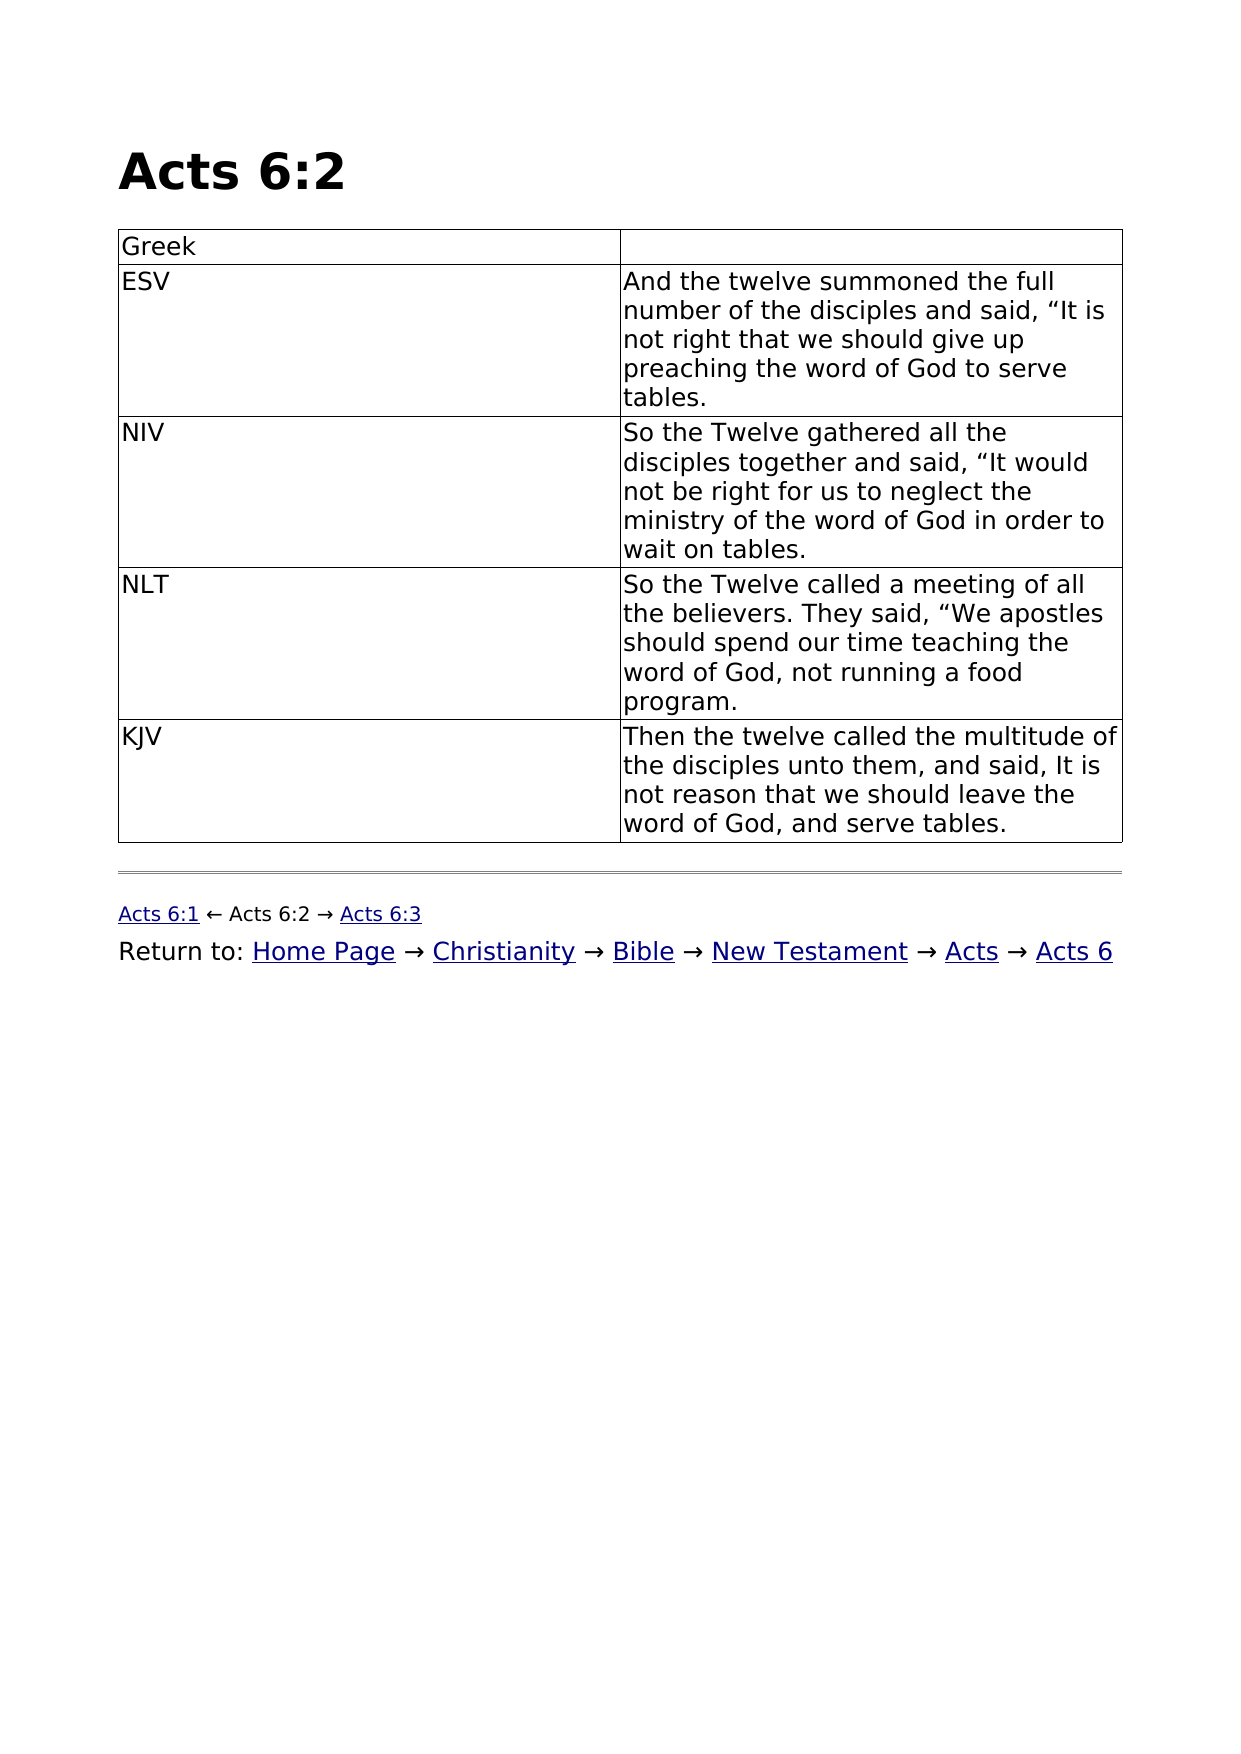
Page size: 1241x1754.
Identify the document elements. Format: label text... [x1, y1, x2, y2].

table_cell And the twelve summoned the full number of the disciples and said, “It is not right that we should give up preaching the word of God to serve tables. [621, 265, 1122, 416]
table_cell NLT [119, 568, 620, 719]
table_cell KJV [119, 720, 620, 842]
table_cell ESV [119, 265, 620, 416]
table_cell Then the twelve called the multitude of the disciples unto them, and said, It is not reason that we should leave the word of God, and serve tables. [621, 720, 1122, 842]
text Acts 6:1 ← Acts 6:2 → Acts 6:3 [118, 903, 1122, 937]
subtitle Acts 6:2 [118, 143, 1122, 201]
table_cell So the Twelve called a meeting of all the believers. They said, “We apostles should spend our time teaching the word of God, not running a food program. [621, 568, 1122, 719]
table_header Greek [119, 230, 620, 264]
table_cell NIV [119, 417, 620, 567]
table_cell So the Twelve gathered all the disciples together and said, “It would not be right for us to neglect the ministry of the word of God in order to wait on tables. [621, 417, 1122, 567]
table_header [621, 230, 1122, 264]
text Return to: Home Page → Christianity → Bible → New Testament → Acts → Acts 6 [118, 937, 1122, 966]
